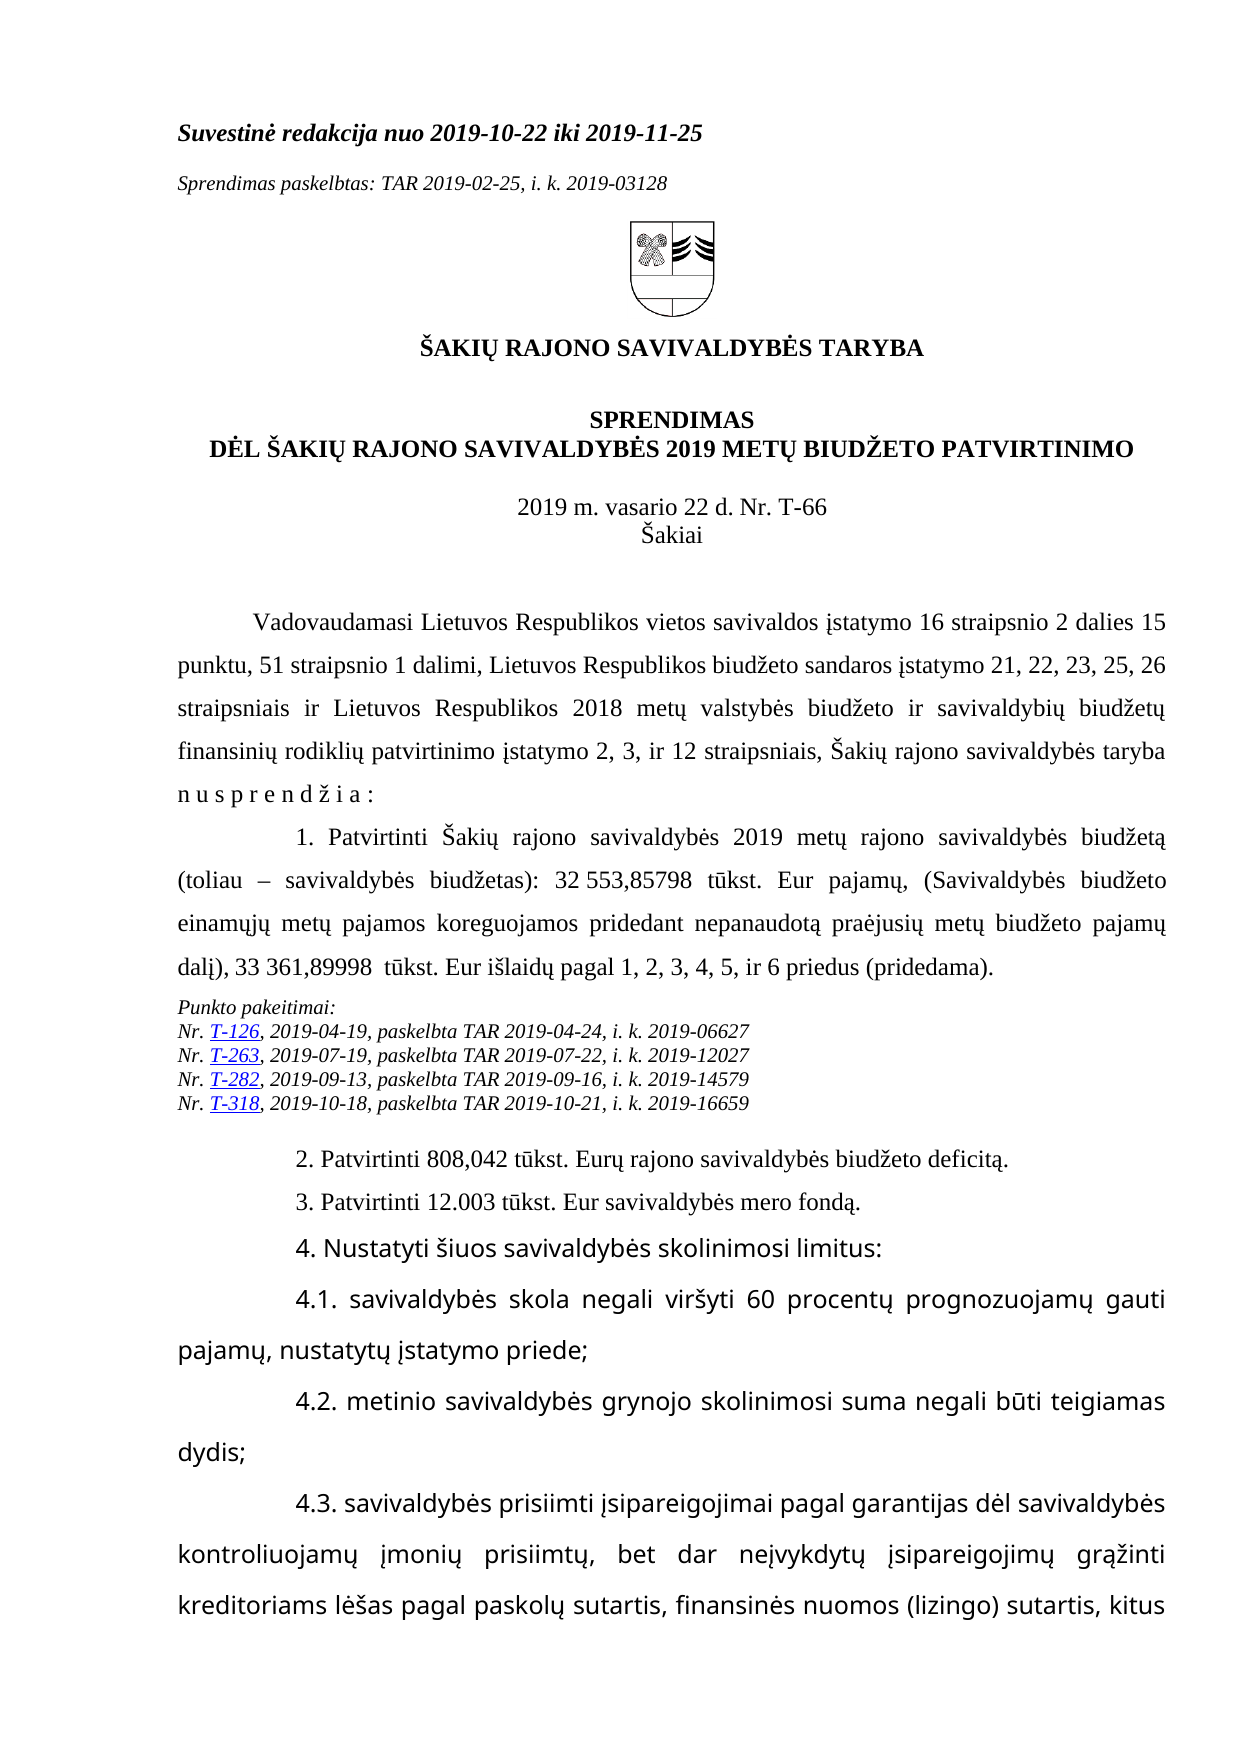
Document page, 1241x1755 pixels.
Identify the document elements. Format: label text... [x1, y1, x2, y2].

text Suvestinė redakcija nuo 2019-10-22 iki 2019-11-25 [177, 118, 1167, 147]
text Punkto pakeitimai: [177, 995, 1167, 1019]
text ŠAKIŲ RAJONO SAVIVALDYBĖS TARYBA [177, 333, 1167, 362]
text 1. Patvirtinti Šakių rajono savivaldybės 2019 metų rajono savivaldybės biudžetą (toliau – savivaldybės biudžetas): 32 553,85798 tūkst. Eur pajamų, (Savivaldybės biudžeto einamųjų metų pajamos koreguojamos pridedant nepanaudotą praėjusių metų biudžeto pajamų dalį), 33 361,89998 tūkst. Eur išlaidų pagal 1, 2, 3, 4, 5, ir 6 priedus (pridedama). [177, 822, 1167, 981]
text 3. Patvirtinti 12.003 tūkst. Eur savivaldybės mero fondą. [177, 1187, 1167, 1216]
text Nr. T-263, 2019-07-19, paskelbta TAR 2019-07-22, i. k. 2019-12027 [177, 1043, 1167, 1067]
text 4.1. savivaldybės skola negali viršyti 60 procentų prognozuojamų gauti pajamų, nustatytų įstatymo priede; [177, 1281, 1167, 1367]
text 2019 m. vasario 22 d. Nr. T-66 [177, 492, 1167, 520]
text DĖL ŠAKIŲ RAJONO SAVIVALDYBĖS 2019 METŲ BIUDŽETO PATVIRTINIMO [177, 434, 1167, 463]
text SPRENDIMAS [177, 405, 1167, 434]
text Nr. T-282, 2019-09-13, paskelbta TAR 2019-09-16, i. k. 2019-14579 [177, 1067, 1167, 1091]
text 4.2. metinio savivaldybės grynojo skolinimosi suma negali būti teigiamas dydis; [177, 1383, 1167, 1469]
text Šakiai [177, 520, 1167, 549]
text Sprendimas paskelbtas: TAR 2019-02-25, i. k. 2019-03128 [177, 171, 1167, 195]
text 4.3. savivaldybės prisiimti įsipareigojimai pagal garantijas dėl savivaldybės kontroliuojamų įmonių prisiimtų, bet dar neįvykdytų įsipareigojimų grąžinti kreditoriams lėšas pagal paskolų sutartis, finansinės nuomos (lizingo) sutartis, kitus [177, 1486, 1167, 1622]
text Nr. T-126, 2019-04-19, paskelbta TAR 2019-04-24, i. k. 2019-06627 [177, 1019, 1167, 1043]
text 4. Nustatyti šiuos savivaldybės skolinimosi limitus: [177, 1230, 1167, 1264]
text Vadovaudamasi Lietuvos Respublikos vietos savivaldos įstatymo 16 straipsnio 2 dalies 15 punktu, 51 straipsnio 1 dalimi, Lietuvos Respublikos biudžeto sandaros įstatymo 21, 22, 23, 25, 26 straipsniais ir Lietuvos Respublikos 2018 metų valstybės biudžeto ir savivaldybių biudžetų finansinių rodiklių patvirtinimo įstatymo 2, 3, ir 12 straipsniais, Šakių rajono savivaldybės taryba nusprendžia: [177, 607, 1167, 808]
text Nr. T-318, 2019-10-18, paskelbta TAR 2019-10-21, i. k. 2019-16659 [177, 1091, 1167, 1115]
text 2. Patvirtinti 808,042 tūkst. Eurų rajono savivaldybės biudžeto deficitą. [177, 1144, 1167, 1173]
